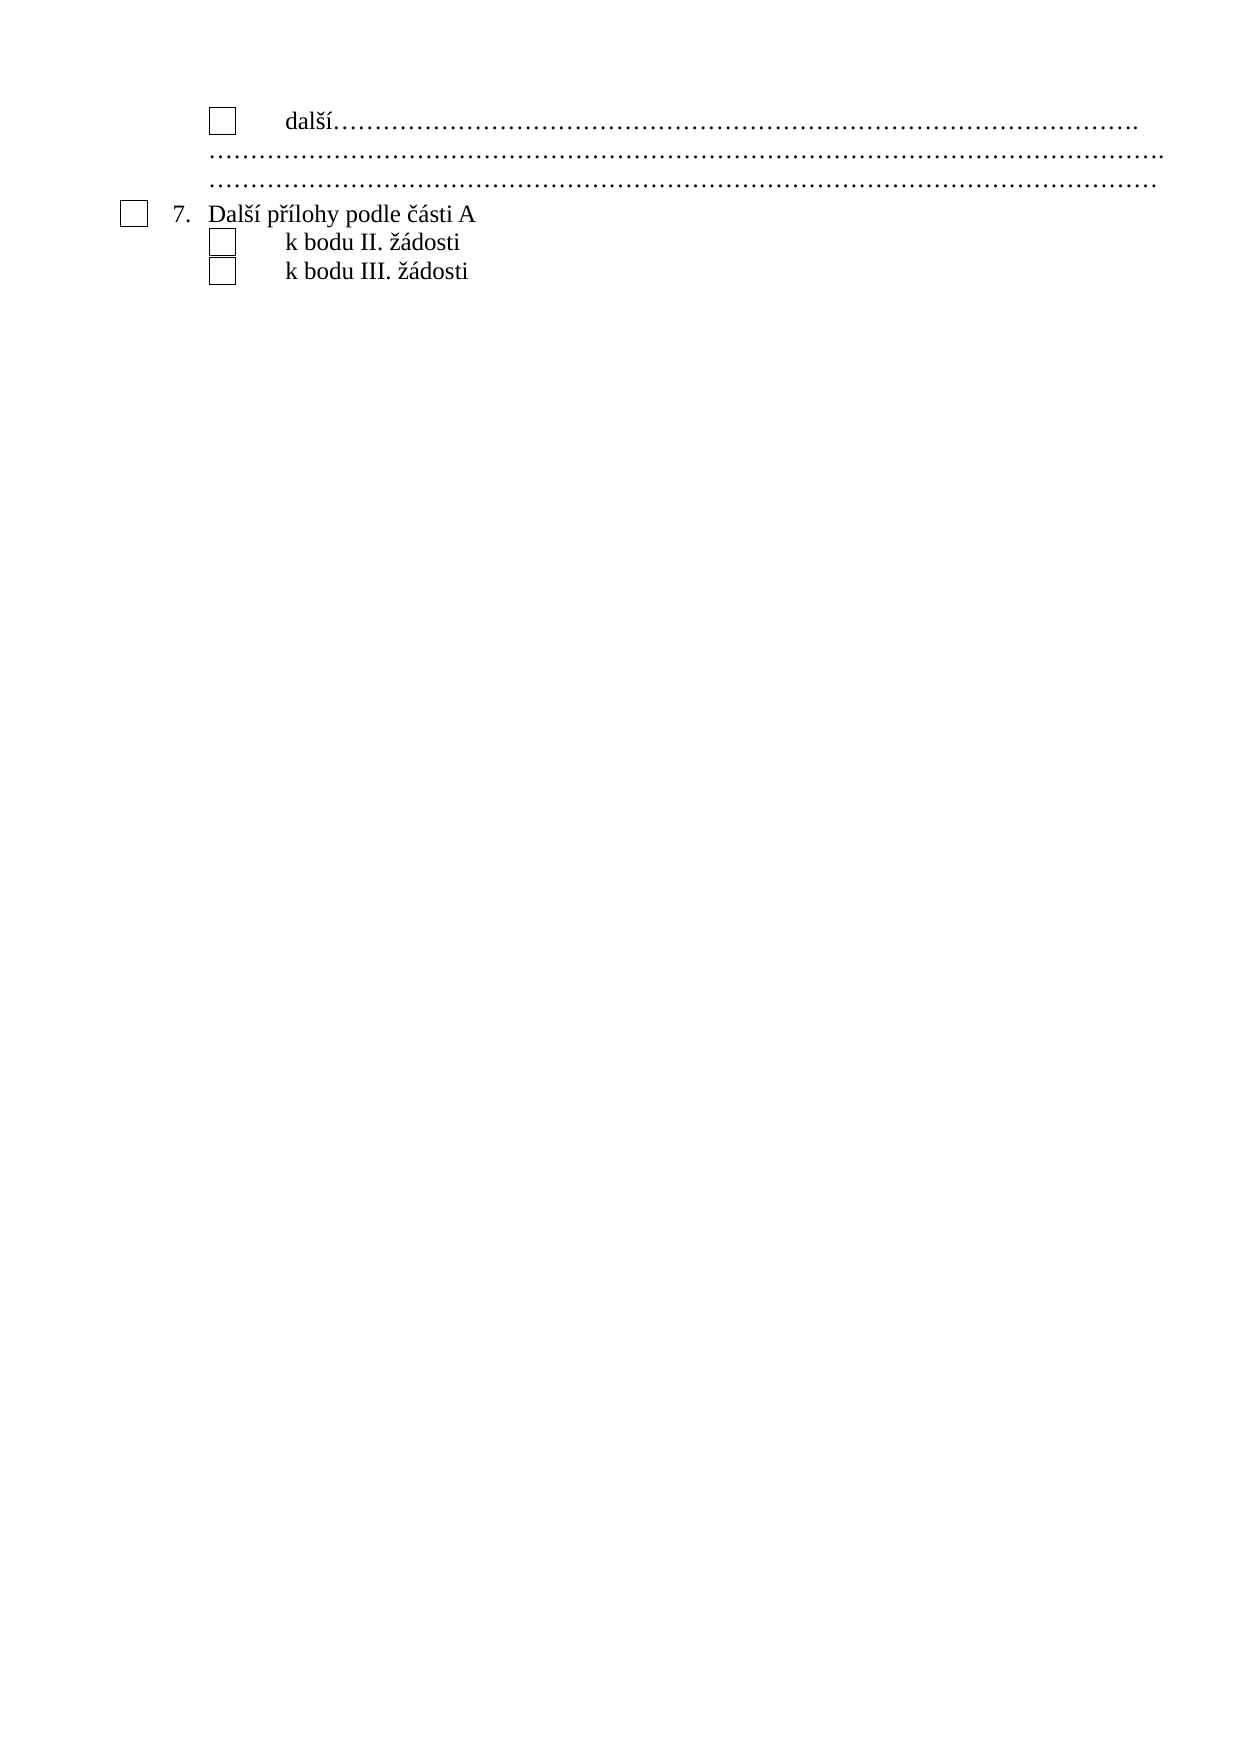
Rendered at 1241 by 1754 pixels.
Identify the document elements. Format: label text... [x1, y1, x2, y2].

table_cell [106, 106, 161, 192]
table_cell Další přílohy podle části A k bodu II. žádosti k bodu III. žádosti [161, 193, 1177, 285]
table_cell [106, 193, 161, 285]
